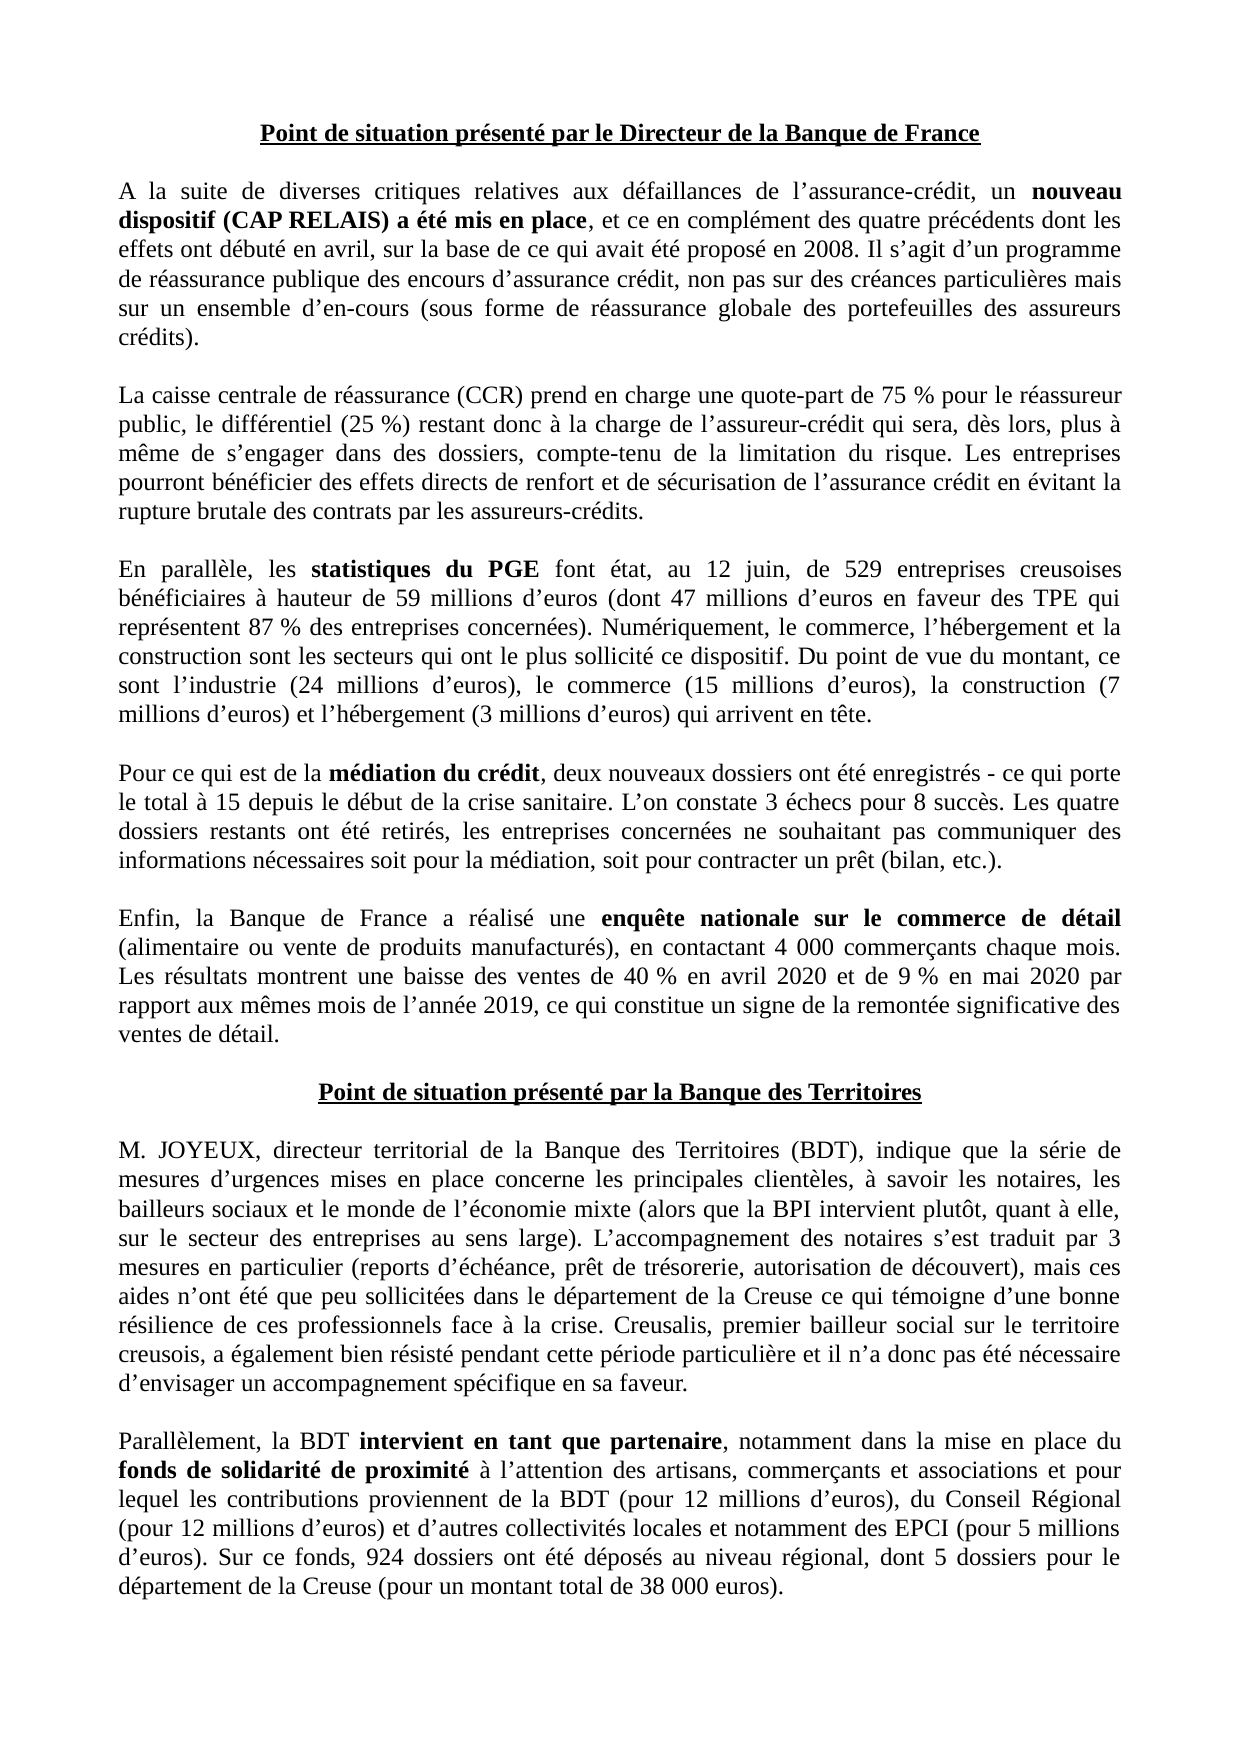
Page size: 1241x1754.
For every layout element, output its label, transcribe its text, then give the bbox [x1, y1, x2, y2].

text La caisse centrale de réassurance (CCR) prend en charge une quote-part de 75 % pour le réassureur public, le différentiel (25 %) restant donc à la charge de l’assureur-crédit qui sera, dès lors, plus à même de s’engager dans des dossiers, compte-tenu de la limitation du risque. Les entreprises pourront bénéficier des effets directs de renfort et de sécurisation de l’assurance crédit en évitant la rupture brutale des contrats par les assureurs-crédits. [118, 380, 1122, 525]
text M. JOYEUX, directeur territorial de la Banque des Territoires (BDT), indique que la série de mesures d’urgences mises en place concerne les principales clientèles, à savoir les notaires, les bailleurs sociaux et le monde de l’économie mixte (alors que la BPI intervient plutôt, quant à elle, sur le secteur des entreprises au sens large). L’accompagnement des notaires s’est traduit par 3 mesures en particulier (reports d’échéance, prêt de trésorerie, autorisation de découvert), mais ces aides n’ont été que peu sollicitées dans le département de la Creuse ce qui témoigne d’une bonne résilience de ces professionnels face à la crise. Creusalis, premier bailleur social sur le territoire creusois, a également bien résisté pendant cette période particulière et il n’a donc pas été nécessaire d’envisager un accompagnement spécifique en sa faveur. [118, 1135, 1122, 1397]
text Pour ce qui est de la médiation du crédit, deux nouveaux dossiers ont été enregistrés - ce qui porte le total à 15 depuis le début de la crise sanitaire. L’on constate 3 échecs pour 8 succès. Les quatre dossiers restants ont été retirés, les entreprises concernées ne souhaitant pas communiquer des informations nécessaires soit pour la médiation, soit pour contracter un prêt (bilan, etc.). [118, 757, 1122, 874]
text Point de situation présenté par la Banque des Territoires [118, 1077, 1122, 1106]
text Enfin, la Banque de France a réalisé une enquête nationale sur le commerce de détail (alimentaire ou vente de produits manufacturés), en contactant 4 000 commerçants chaque mois. Les résultats montrent une baisse des ventes de 40 % en avril 2020 et de 9 % en mai 2020 par rapport aux mêmes mois de l’année 2019, ce qui constitue un signe de la remontée significative des ventes de détail. [118, 903, 1122, 1048]
text A la suite de diverses critiques relatives aux défaillances de l’assurance-crédit, un nouveau dispositif (CAP RELAIS) a été mis en place, et ce en complément des quatre précédents dont les effets ont débuté en avril, sur la base de ce qui avait été proposé en 2008. Il s’agit d’un programme de réassurance publique des encours d’assurance crédit, non pas sur des créances particulières mais sur un ensemble d’en-cours (sous forme de réassurance globale des portefeuilles des assureurs crédits). [118, 176, 1122, 351]
text En parallèle, les statistiques du PGE font état, au 12 juin, de 529 entreprises creusoises bénéficiaires à hauteur de 59 millions d’euros (dont 47 millions d’euros en faveur des TPE qui représentent 87 % des entreprises concernées). Numériquement, le commerce, l’hébergement et la construction sont les secteurs qui ont le plus sollicité ce dispositif. Du point de vue du montant, ce sont l’industrie (24 millions d’euros), le commerce (15 millions d’euros), la construction (7 millions d’euros) et l’hébergement (3 millions d’euros) qui arrivent en tête. [118, 554, 1122, 728]
text Point de situation présenté par le Directeur de la Banque de France [118, 118, 1122, 147]
text Parallèlement, la BDT intervient en tant que partenaire, notamment dans la mise en place du fonds de solidarité de proximité à l’attention des artisans, commerçants et associations et pour lequel les contributions proviennent de la BDT (pour 12 millions d’euros), du Conseil Régional (pour 12 millions d’euros) et d’autres collectivités locales et notamment des EPCI (pour 5 millions d’euros). Sur ce fonds, 924 dossiers ont été déposés au niveau régional, dont 5 dossiers pour le département de la Creuse (pour un montant total de 38 000 euros). [118, 1426, 1122, 1600]
